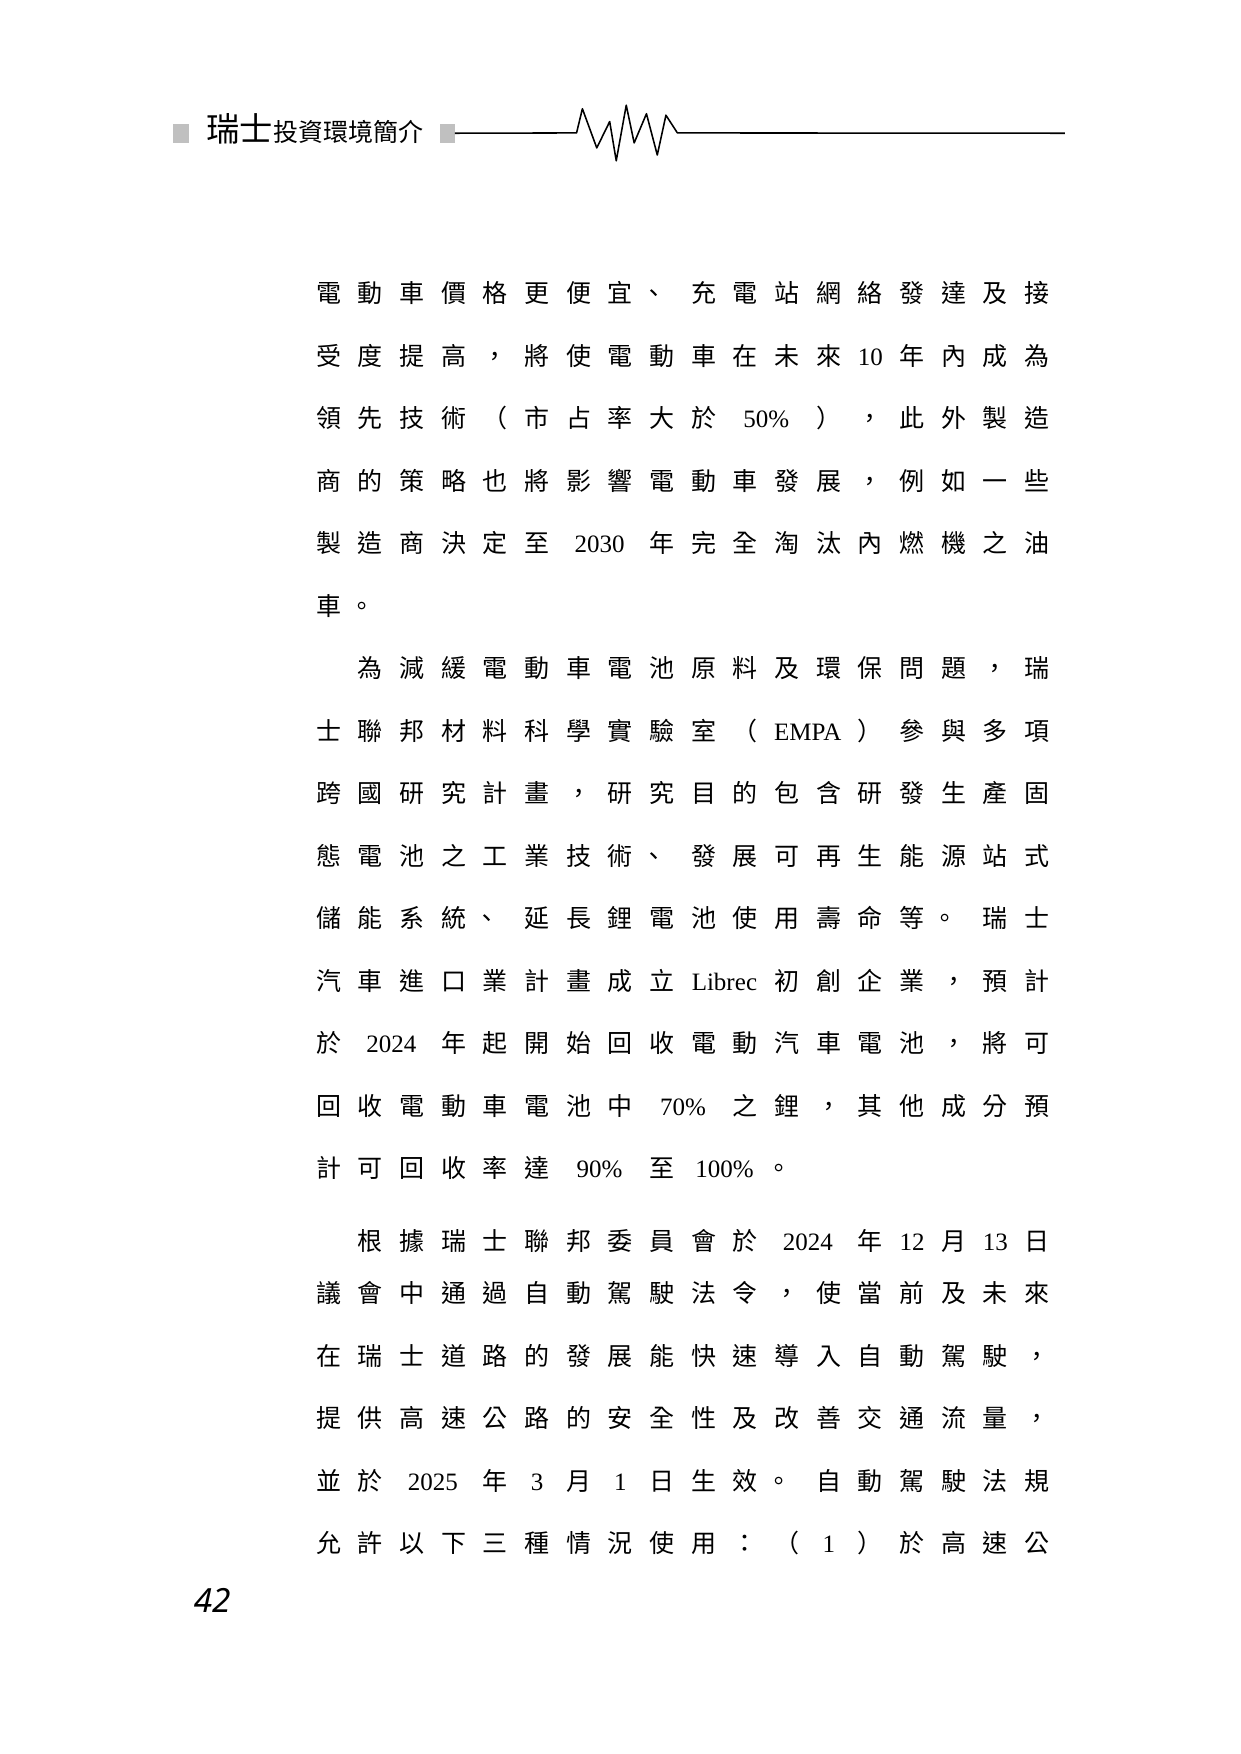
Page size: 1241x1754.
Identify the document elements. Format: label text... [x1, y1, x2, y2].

text 電動車價格更便宜、充電站網絡發達及接受度提高，將使電動車在未來10年內成為領先技術（市占率大於50%），此外製造商的策略也將影響電動車發展，例如一些製造商決定至2030年完全淘汰內燃機之油車。 [281, 250, 1058, 625]
text 根據瑞士聯邦委員會於2024年12月13日議會中通過自動駕駛法令，使當前及未來在瑞士道路的發展能快速導入自動駕駛，提供高速公路的安全性及改善交通流量，並於2025年3月1日生效。自動駕駛法規允許以下三種情況使用：（1）於高速公 [281, 1188, 1058, 1563]
text 為減緩電動車電池原料及環保問題，瑞士聯邦材料科學實驗室（EMPA）參與多項跨國研究計畫，研究目的包含研發生產固態電池之工業技術、發展可再生能源站式儲能系統、延長鋰電池使用壽命等。瑞士汽車進口業計畫成立Librec初創企業，預計於2024年起開始回收電動汽車電池，將可回收電動車電池中70%之鋰，其他成分預計可回收率達90%至100%。 [281, 625, 1058, 1188]
